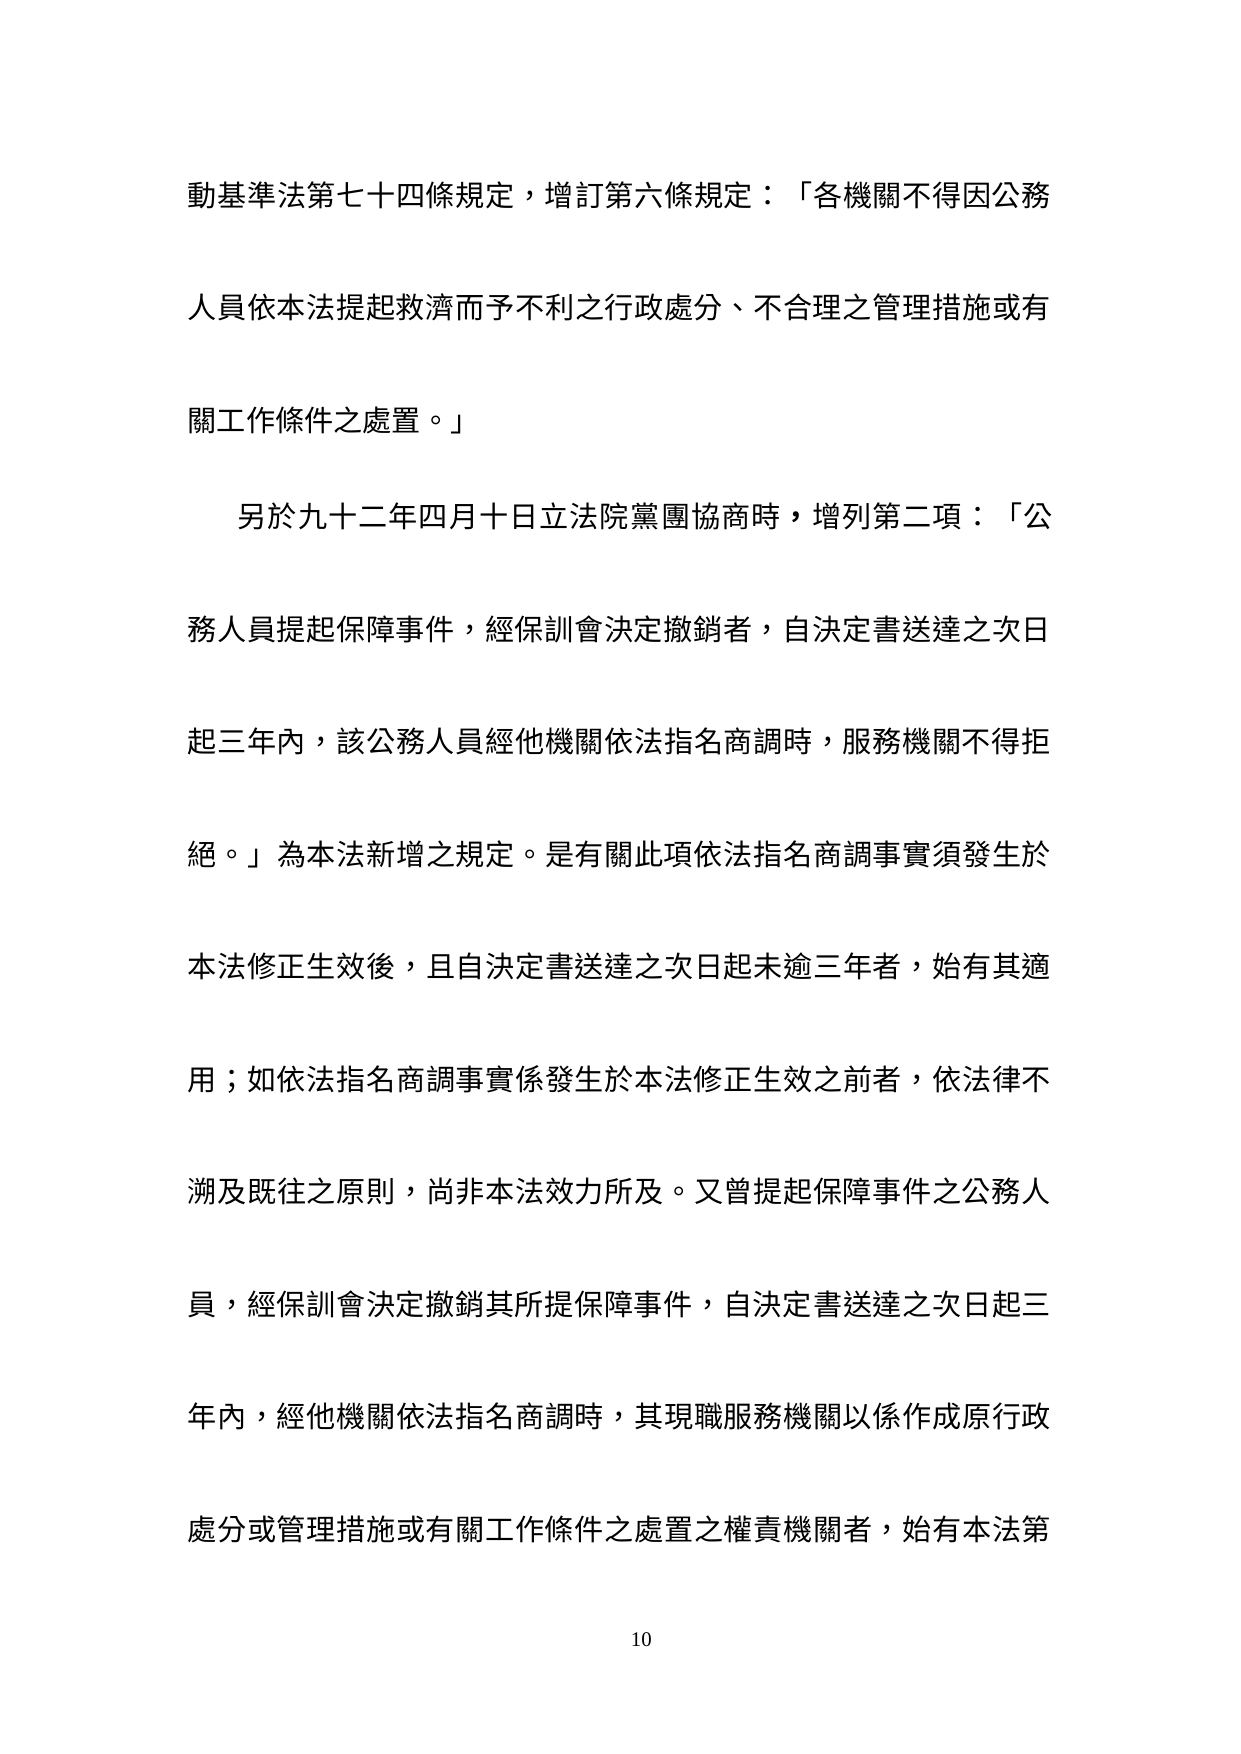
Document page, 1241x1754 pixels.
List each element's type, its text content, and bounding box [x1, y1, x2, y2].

text 動基準法第七十四條規定，增訂第六條規定：「各機關不得因公務人員依本法提起救濟而予不利之行政處分、不合理之管理措施或有關工作條件之處置。」 [187, 150, 1053, 450]
text 另於九十二年四月十日立法院黨團協商時，增列第二項：「公務人員提起保障事件，經保訓會決定撤銷者，自決定書送達之次日起三年內，該公務人員經他機關依法指名商調時，服務機關不得拒絕。」為本法新增之規定。是有關此項依法指名商調事實須發生於本法修正生效後，且自決定書送達之次日起未逾三年者，始有其適用；如依法指名商調事實係發生於本法修正生效之前者，依法律不溯及既往之原則，尚非本法效力所及。又曾提起保障事件之公務人員，經保訓會決定撤銷其所提保障事件，自決定書送達之次日起三年內，經他機關依法指名商調時，其現職服務機關以係作成原行政處分或管理措施或有關工作條件之處置之權責機關者，始有本法第六條第二項之適用。 [187, 471, 1053, 1559]
